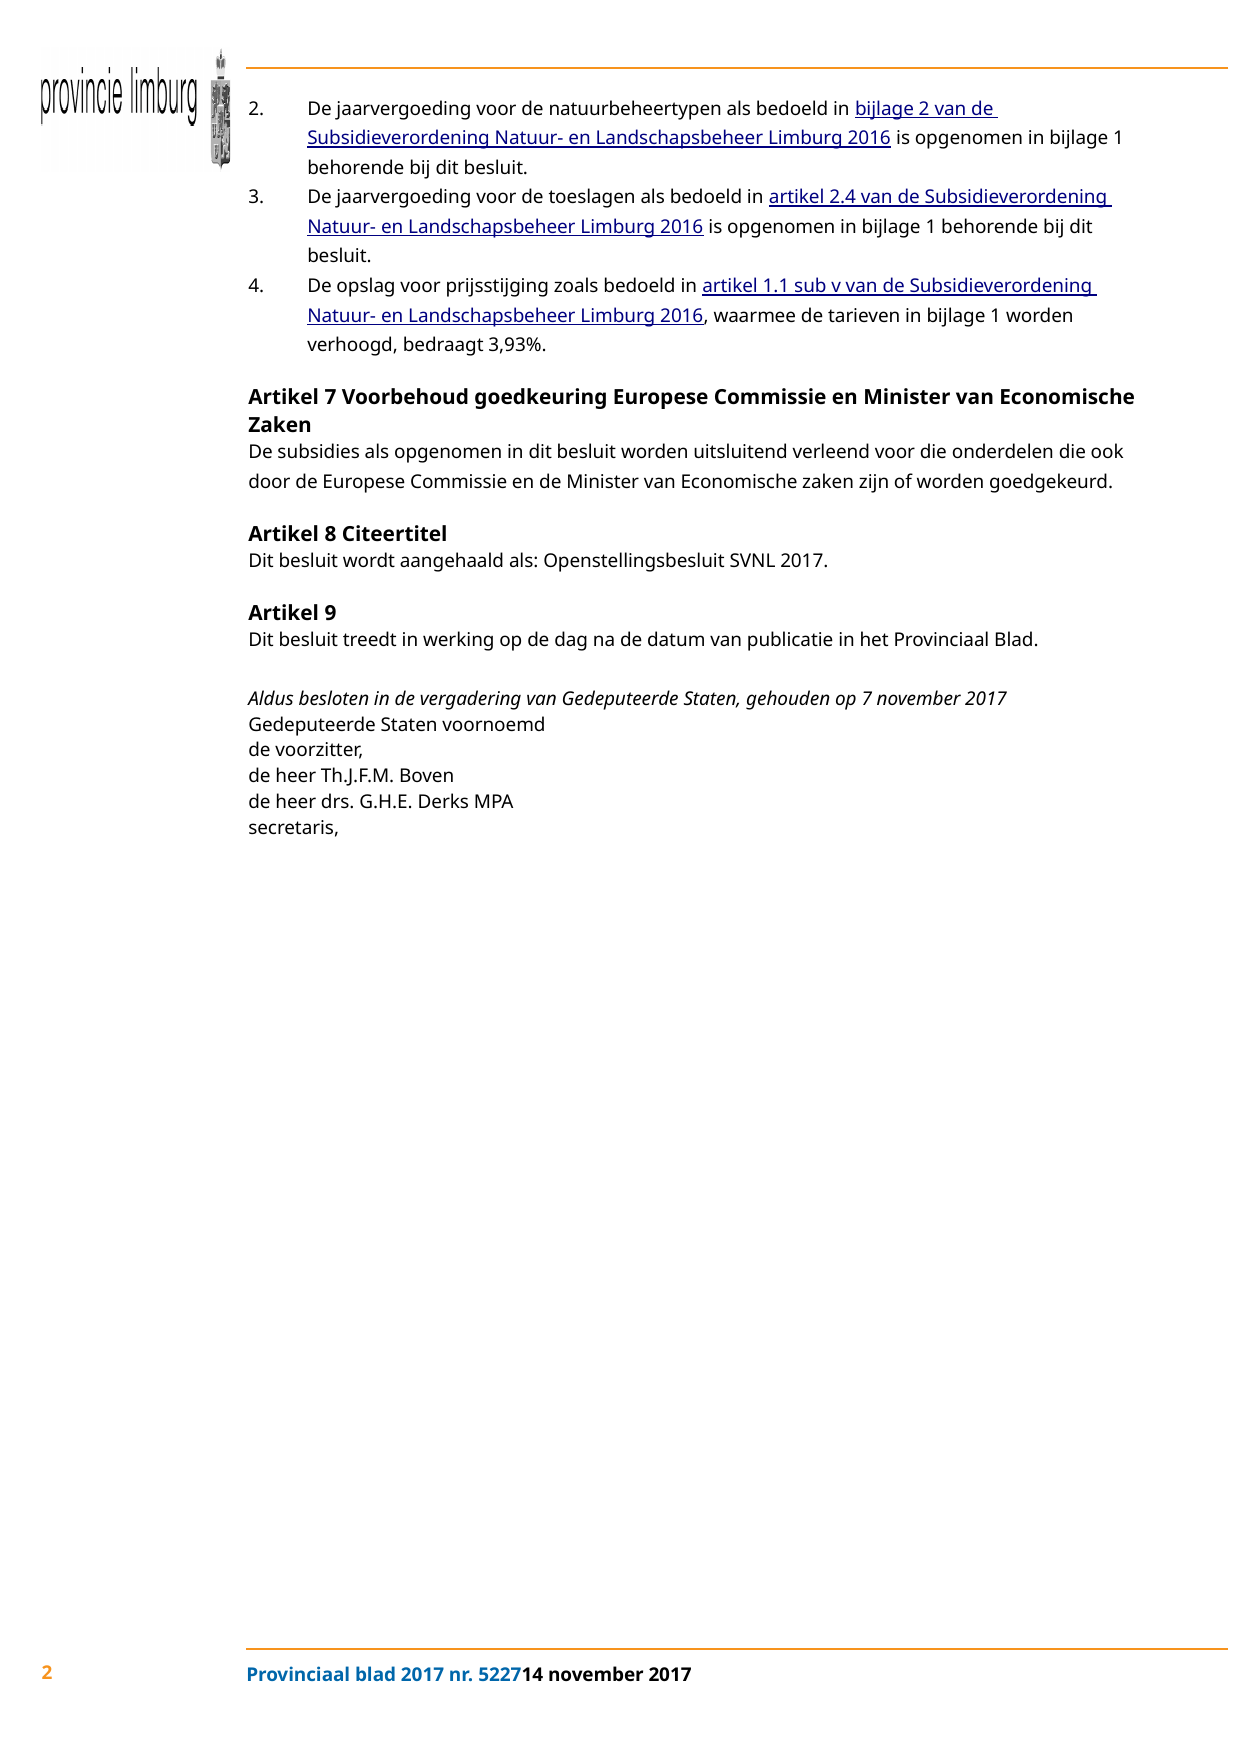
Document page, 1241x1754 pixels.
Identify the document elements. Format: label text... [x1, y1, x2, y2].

text secretaris, [248, 814, 1152, 839]
text Artikel 9 [248, 598, 1152, 626]
text De subsidies als opgenomen in dit besluit worden uitsluitend verleend voor die onderdelen die ook door de Europese Commissie en de Minister van Economische zaken zijn of worden goedgekeurd. [248, 439, 1152, 494]
text de heer Th.J.F.M. Boven [248, 762, 1152, 788]
text de voorzitter, [248, 737, 1152, 762]
text de heer drs. G.H.E. Derks MPA [248, 788, 1152, 814]
picture [41, 47, 231, 172]
list De jaarvergoeding voor de natuurbeheertypen als bedoeld in bijlage 2 van de Subsidieverordening Natuur- en Landschapsbeheer Limburg 2016 is opgenomen in bijlage 1 behorende bij dit besluit. [248, 95, 1152, 180]
text Dit besluit wordt aangehaald als: Openstellingsbesluit SVNL 2017. [248, 547, 1152, 573]
text Dit besluit treedt in werking op de dag na de datum van publicatie in het Provinciaal Blad. [248, 626, 1152, 652]
list De jaarvergoeding voor de toeslagen als bedoeld in artikel 2.4 van de Subsidieverordening Natuur- en Landschapsbeheer Limburg 2016 is opgenomen in bijlage 1 behorende bij dit besluit. [248, 183, 1152, 268]
list De opslag voor prijsstijging zoals bedoeld in artikel 1.1 sub v van de Subsidieverordening Natuur- en Landschapsbeheer Limburg 2016, waarmee de tarieven in bijlage 1 worden verhoogd, bedraagt 3,93%. [248, 272, 1152, 357]
text Gedeputeerde Staten voornoemd [248, 711, 1152, 737]
text Aldus besloten in de vergadering van Gedeputeerde Staten, gehouden op 7 november 2017 [248, 685, 1152, 711]
text Artikel 7 Voorbehoud goedkeuring Europese Commissie en Minister van Economische Zaken [248, 382, 1152, 439]
text Artikel 8 Citeertitel [248, 519, 1152, 547]
